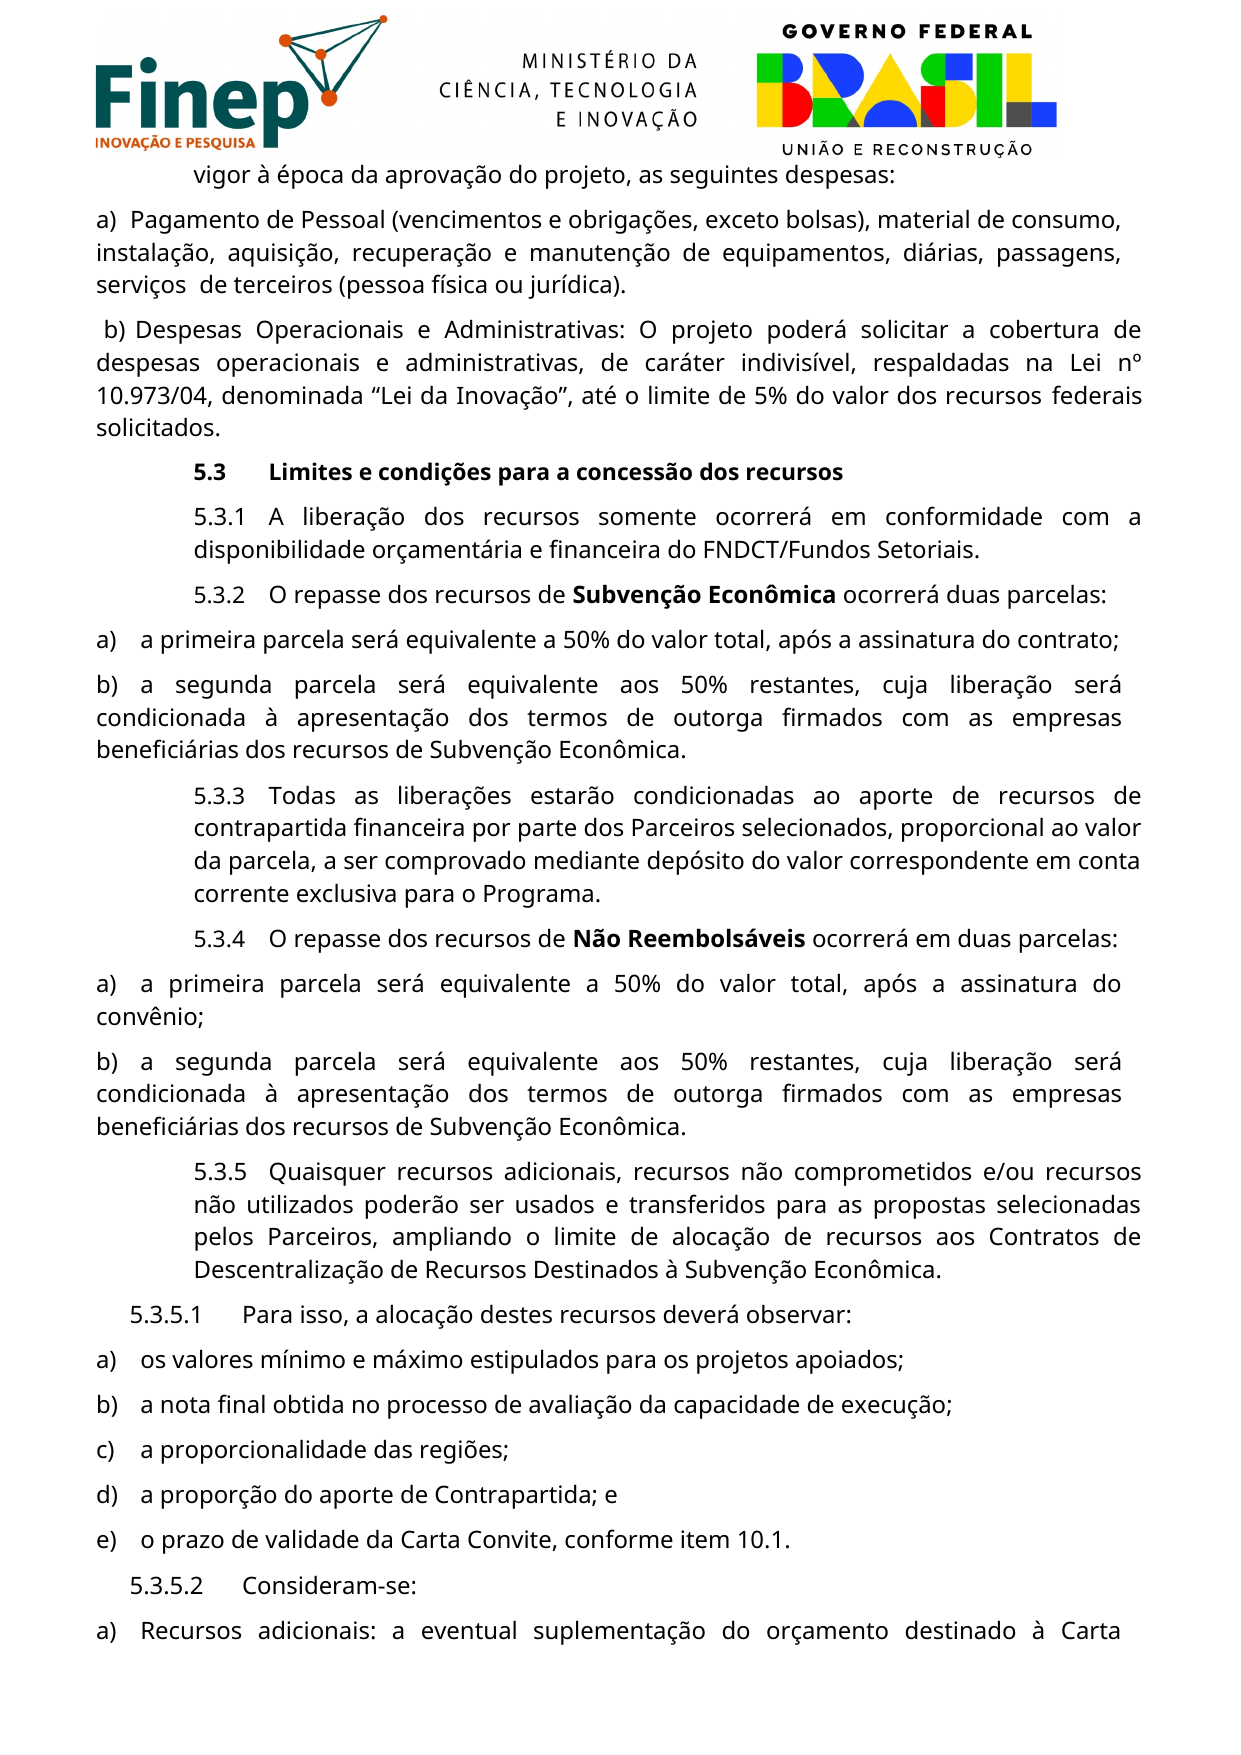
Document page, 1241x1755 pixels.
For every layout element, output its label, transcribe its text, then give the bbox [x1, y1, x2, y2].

list a nota final obtida no processo de avaliação da capacidade de execução; [96, 1388, 1123, 1421]
list o prazo de validade da Carta Convite, conforme item 10.1. [96, 1523, 1123, 1556]
list Pagamento de Pessoal (vencimentos e obrigações, exceto bolsas), material de consumo, instalação, aquisição, recuperação e manutenção de equipamentos, diárias, passagens, serviços de terceiros (pessoa física ou jurídica). [96, 203, 1123, 301]
list Consideram-se: [129, 1568, 1143, 1601]
list a segunda parcela será equivalente aos 50% restantes, cuja liberação será condicionada à apresentação dos termos de outorga firmados com as empresas beneficiárias dos recursos de Subvenção Econômica. [96, 668, 1123, 766]
list vigor à época da aprovação do projeto, as seguintes despesas: [193, 139, 1143, 191]
list a proporção do aporte de Contrapartida; e [96, 1478, 1123, 1511]
list Recursos adicionais: a eventual suplementação do orçamento destinado à Carta [96, 1614, 1123, 1646]
list a proporcionalidade das regiões; [96, 1433, 1123, 1466]
list Quaisquer recursos adicionais, recursos não comprometidos e/ou recursos não utilizados poderão ser usados e transferidos para as propostas selecionadas pelos Parceiros, ampliando o limite de alocação de recursos aos Contratos de Descentralização de Recursos Destinados à Subvenção Econômica. [193, 1155, 1143, 1285]
list O repasse dos recursos de Subvenção Econômica ocorrerá duas parcelas: [193, 578, 1143, 611]
list Todas as liberações estarão condicionadas ao aporte de recursos de contrapartida financeira por parte dos Parceiros selecionados, proporcional ao valor da parcela, a ser comprovado mediante depósito do valor correspondente em conta corrente exclusiva para o Programa. [193, 778, 1143, 909]
list O repasse dos recursos de Não Reembolsáveis ocorrerá em duas parcelas: [193, 922, 1143, 954]
list a segunda parcela será equivalente aos 50% restantes, cuja liberação será condicionada à apresentação dos termos de outorga firmados com as empresas beneficiárias dos recursos de Subvenção Econômica. [96, 1044, 1123, 1142]
list a primeira parcela será equivalente a 50% do valor total, após a assinatura do contrato; [96, 623, 1123, 656]
list A liberação dos recursos somente ocorrerá em conformidade com a disponibilidade orçamentária e financeira do FNDCT/Fundos Setoriais. [193, 500, 1143, 565]
list a primeira parcela será equivalente a 50% do valor total, após a assinatura do convênio; [96, 967, 1123, 1032]
list Limites e condições para a concessão dos recursos [193, 456, 1143, 487]
list Despesas Operacionais e Administrativas: O projeto poderá solicitar a cobertura de despesas operacionais e administrativas, de caráter indivisível, respaldadas na Lei nº 10.973/04, denominada “Lei da Inovação”, até o limite de 5% do valor dos recursos federais solicitados. [96, 313, 1143, 444]
list Para isso, a alocação destes recursos deverá observar: [129, 1298, 1143, 1330]
list os valores mínimo e máximo estipulados para os projetos apoiados; [96, 1343, 1123, 1376]
